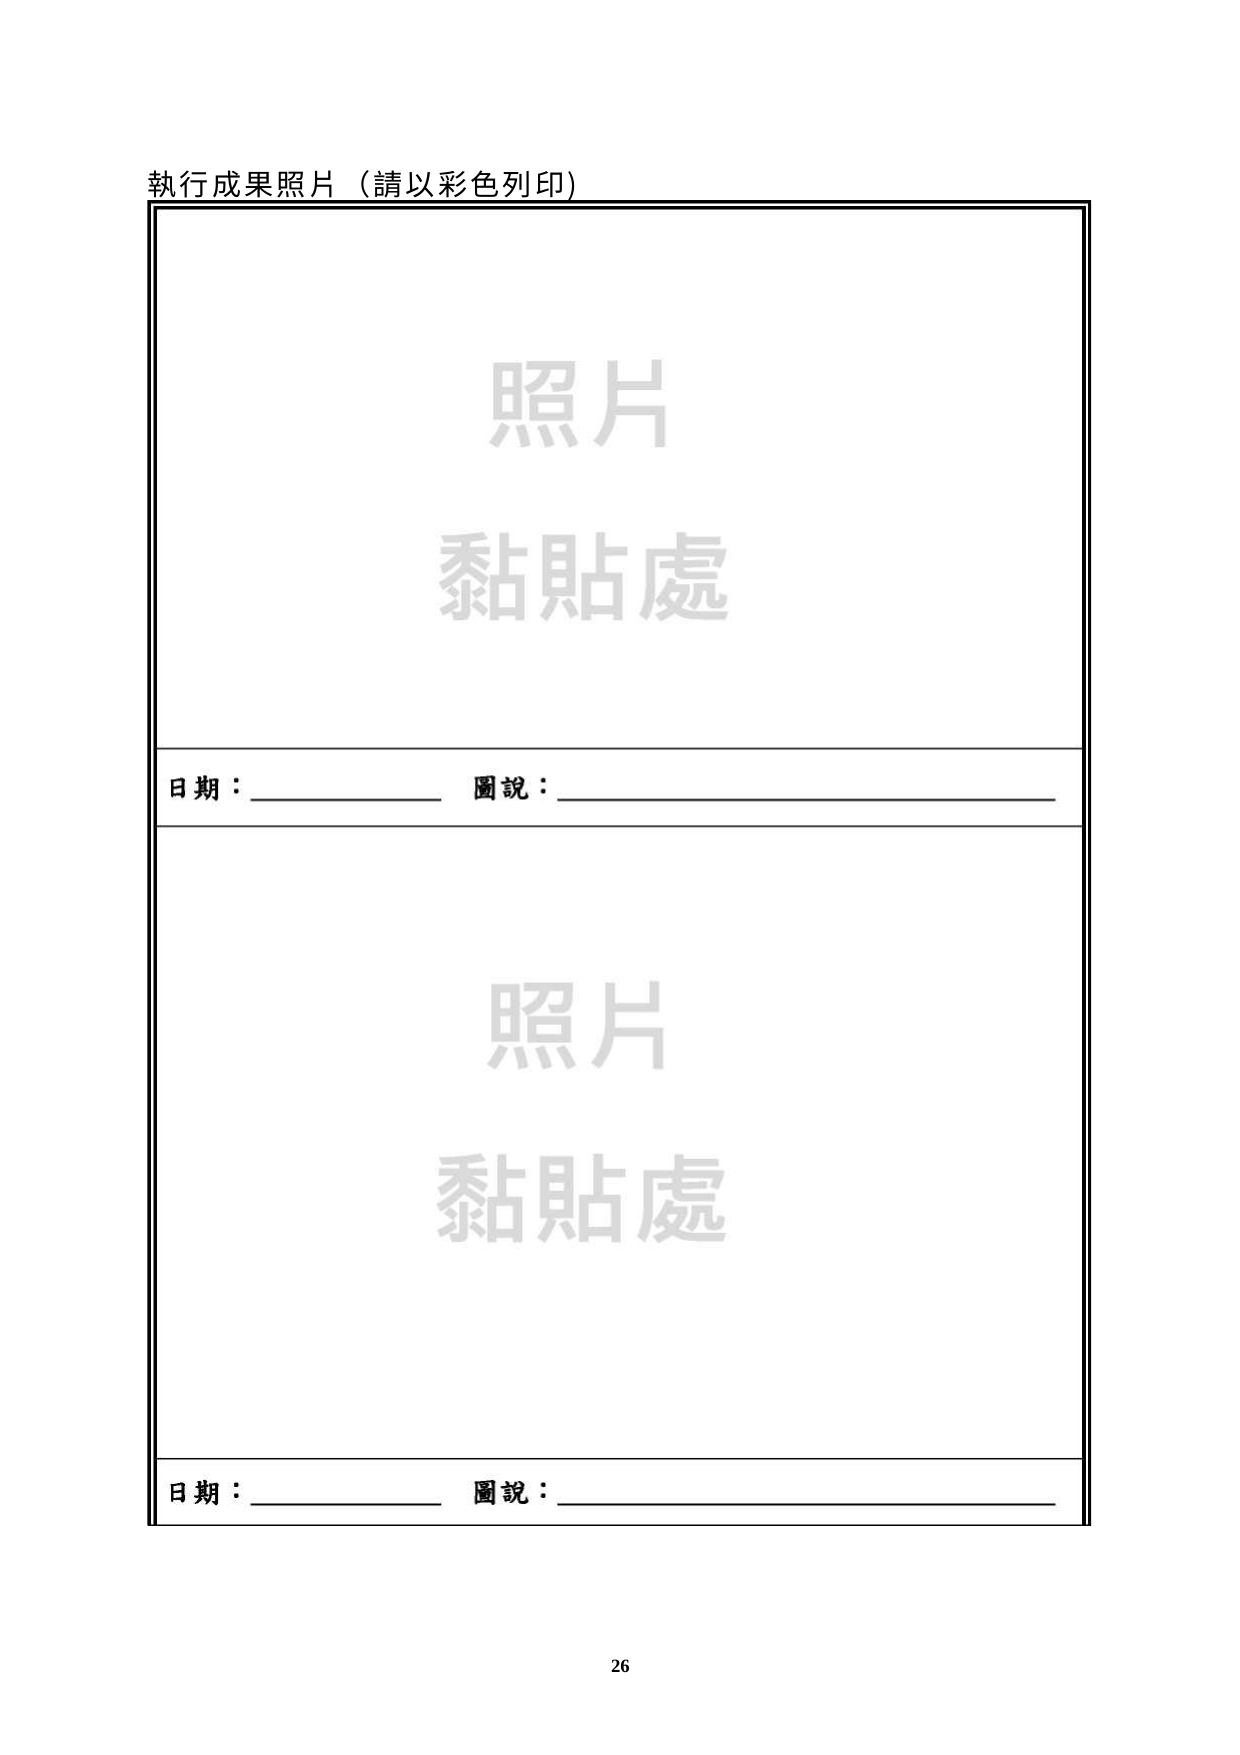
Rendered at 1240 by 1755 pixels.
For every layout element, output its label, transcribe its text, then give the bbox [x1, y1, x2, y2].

picture [147, 200, 1092, 1526]
text 執行成果照片（請以彩色列印) [571, 172, 1091, 200]
text 執行成果照片（請以彩色列印) [147, 172, 572, 200]
